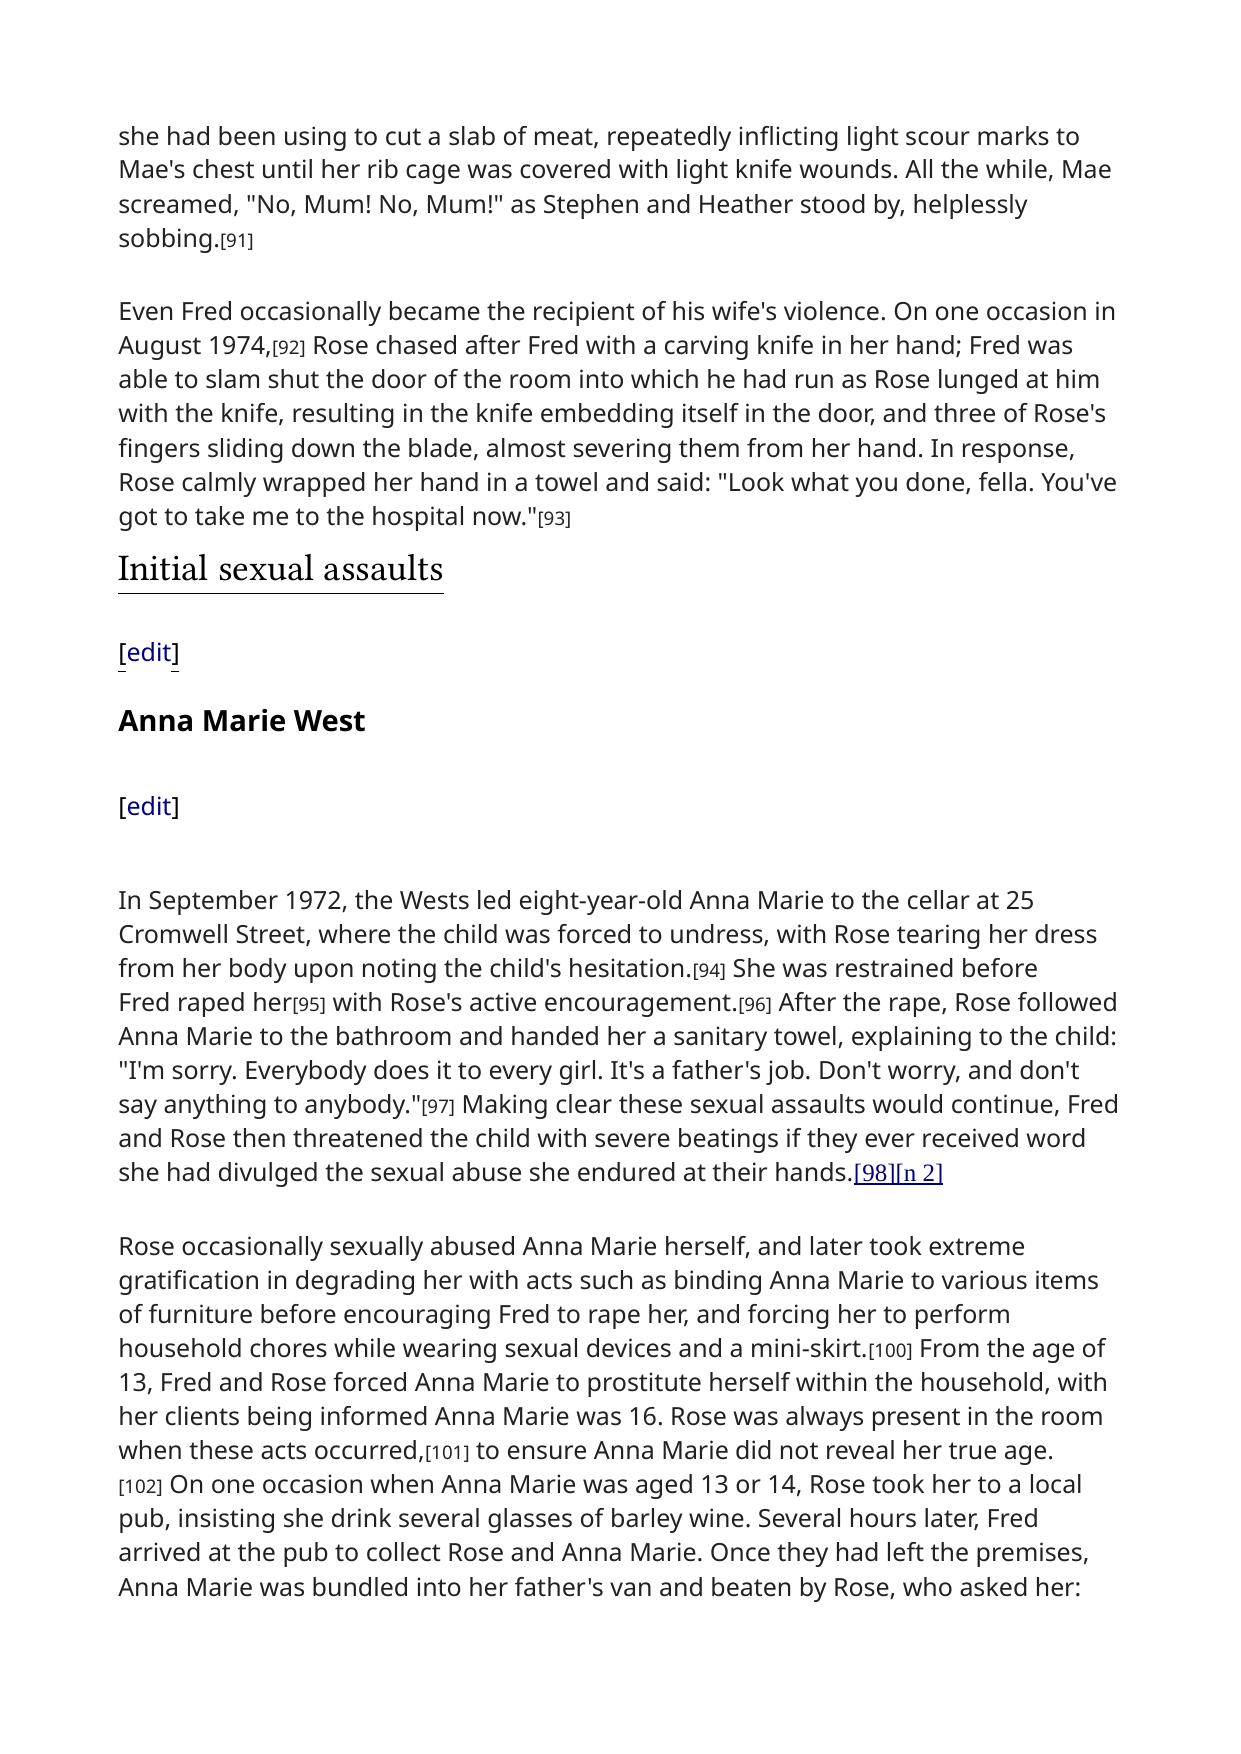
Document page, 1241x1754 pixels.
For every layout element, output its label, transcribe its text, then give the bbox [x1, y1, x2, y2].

text Rose occasionally sexually abused Anna Marie herself, and later took extreme gratification in degrading her with acts such as binding Anna Marie to various items of furniture before encouraging Fred to rape her, and forcing her to perform household chores while wearing sexual devices and a mini-skirt.[100] From the age of 13, Fred and Rose forced Anna Marie to prostitute herself within the household, with her clients being informed Anna Marie was 16. Rose was always present in the room when these acts occurred,[101] to ensure Anna Marie did not reveal her true age.[102] On one occasion when Anna Marie was aged 13 or 14, Rose took her to a local pub, insisting she drink several glasses of barley wine. Several hours later, Fred arrived at the pub to collect Rose and Anna Marie. Once they had left the premises, Anna Marie was bundled into her father's van and beaten by Rose, who asked her: [118, 1228, 1122, 1603]
subtitle Anna Marie West [118, 700, 1122, 739]
text [edit] [118, 788, 1122, 822]
text [edit] [118, 634, 1122, 672]
subtitle Initial sexual assaults [118, 547, 1122, 593]
text Even Fred occasionally became the recipient of his wife's violence. On one occasion in August 1974,[92] Rose chased after Fred with a carving knife in her hand; Fred was able to slam shut the door of the room into which he had run as Rose lunged at him with the knife, resulting in the knife embedding itself in the door, and three of Rose's fingers sliding down the blade, almost severing them from her hand. In response, Rose calmly wrapped her hand in a towel and said: "Look what you done, fella. You've got to take me to the hospital now."[93] [118, 294, 1122, 532]
text In September 1972, the Wests led eight-year-old Anna Marie to the cellar at 25 Cromwell Street, where the child was forced to undress, with Rose tearing her dress from her body upon noting the child's hesitation.[94] She was restrained before Fred raped her[95] with Rose's active encouragement.[96] After the rape, Rose followed Anna Marie to the bathroom and handed her a sanitary towel, explaining to the child: "I'm sorry. Everybody does it to every girl. It's a father's job. Don't worry, and don't say anything to anybody."[97] Making clear these sexual assaults would continue, Fred and Rose then threatened the child with severe beatings if they ever received word she had divulged the sexual abuse she endured at their hands.[98][n 2] [118, 882, 1122, 1189]
text she had been using to cut a slab of meat, repeatedly inflicting light scour marks to Mae's chest until her rib cage was covered with light knife wounds. All the while, Mae screamed, "No, Mum! No, Mum!" as Stephen and Heather stood by, helplessly sobbing.[91] [118, 118, 1122, 254]
